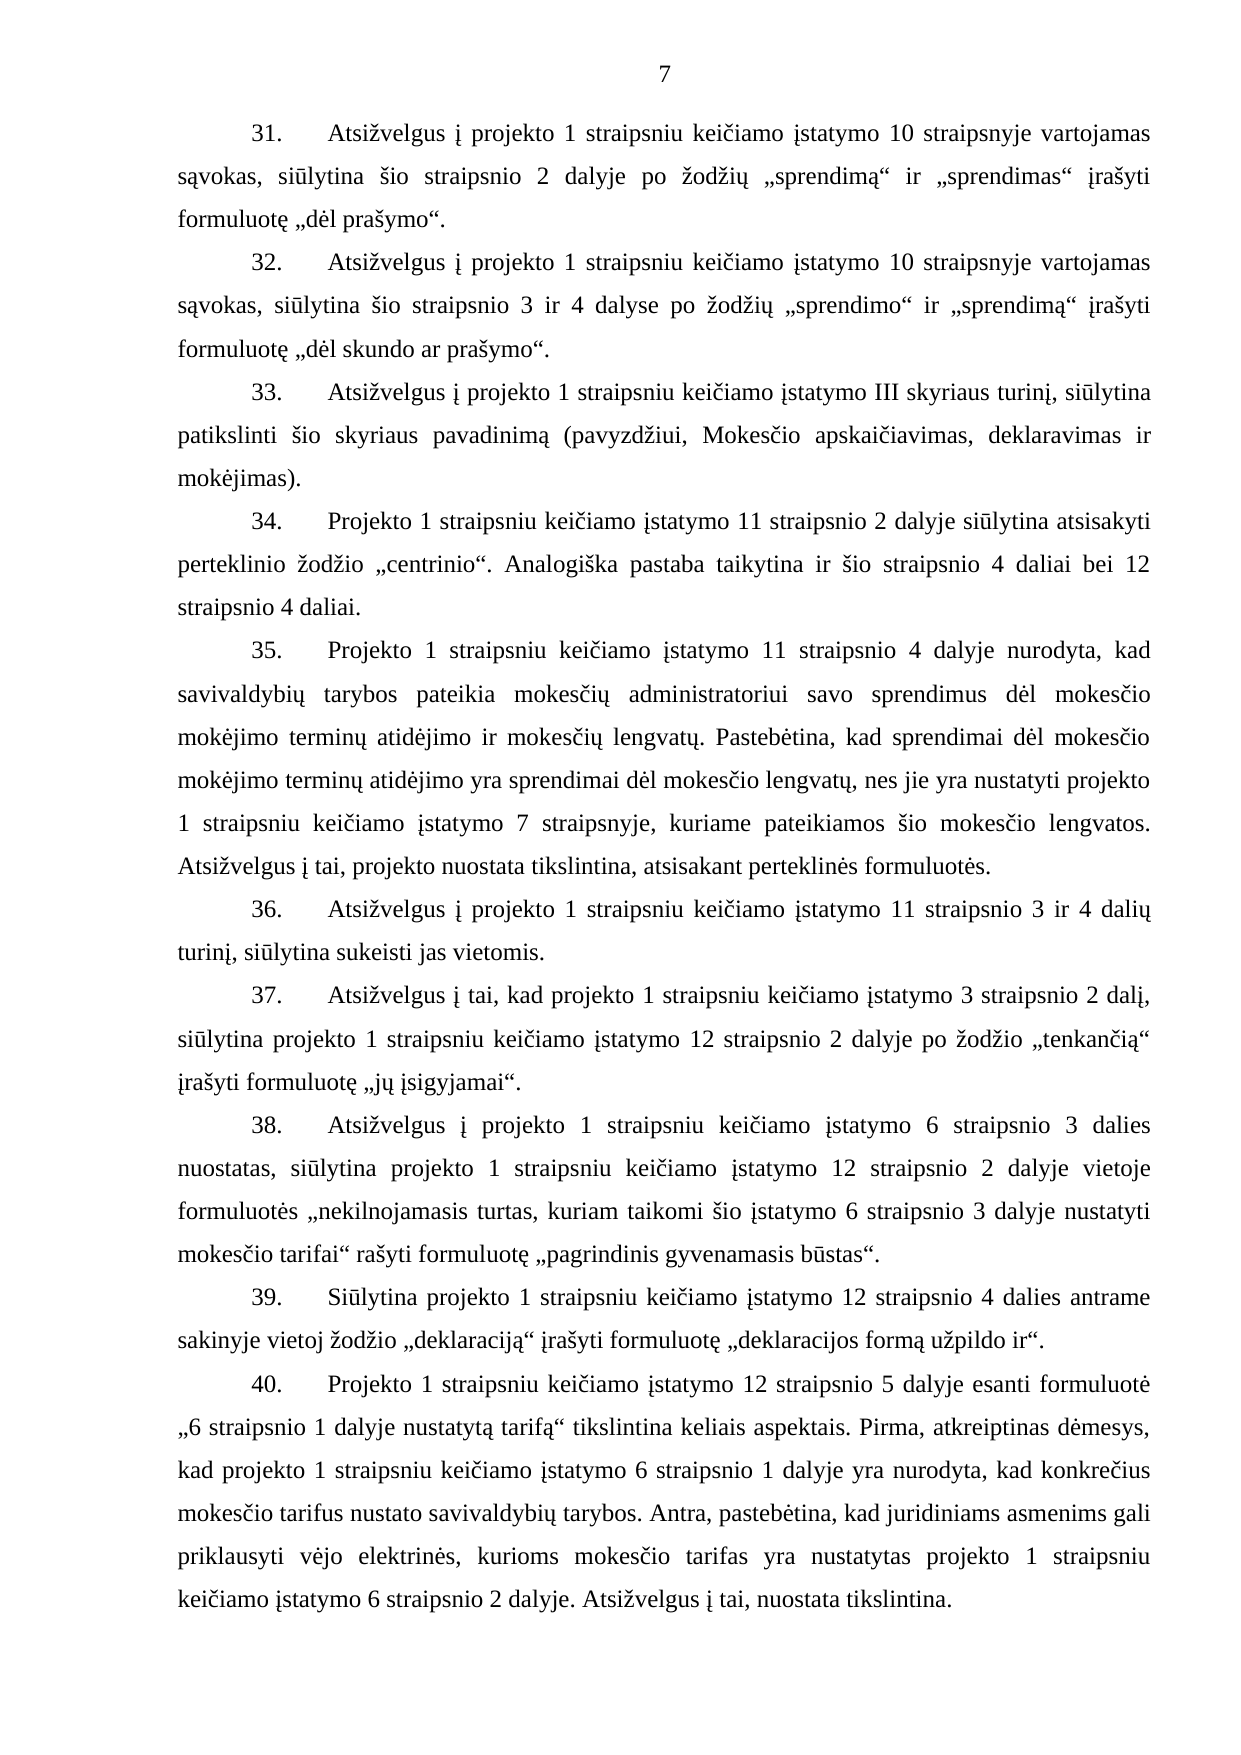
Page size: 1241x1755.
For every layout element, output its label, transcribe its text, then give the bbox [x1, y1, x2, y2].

list Atsižvelgus į projekto 1 straipsniu keičiamo įstatymo 6 straipsnio 3 dalies nuostatas, siūlytina projekto 1 straipsniu keičiamo įstatymo 12 straipsnio 2 dalyje vietoje formuluotės „nekilnojamasis turtas, kuriam taikomi šio įstatymo 6 straipsnio 3 dalyje nustatyti mokesčio tarifai“ rašyti formuluotę „pagrindinis gyvenamasis būstas“. [177, 1110, 1152, 1268]
list Atsižvelgus į tai, kad projekto 1 straipsniu keičiamo įstatymo 3 straipsnio 2 dalį, siūlytina projekto 1 straipsniu keičiamo įstatymo 12 straipsnio 2 dalyje po žodžio „tenkančią“ įrašyti formuluotę „jų įsigyjamai“. [177, 981, 1152, 1096]
list Atsižvelgus į projekto 1 straipsniu keičiamo įstatymo III skyriaus turinį, siūlytina patikslinti šio skyriaus pavadinimą (pavyzdžiui, Mokesčio apskaičiavimas, deklaravimas ir mokėjimas). [177, 377, 1152, 492]
list Atsižvelgus į projekto 1 straipsniu keičiamo įstatymo 10 straipsnyje vartojamas sąvokas, siūlytina šio straipsnio 3 ir 4 dalyse po žodžių „sprendimo“ ir „sprendimą“ įrašyti formuluotę „dėl skundo ar prašymo“. [177, 247, 1152, 362]
list Projekto 1 straipsniu keičiamo įstatymo 11 straipsnio 4 dalyje nurodyta, kad savivaldybių tarybos pateikia mokesčių administratoriui savo sprendimus dėl mokesčio mokėjimo terminų atidėjimo ir mokesčių lengvatų. Pastebėtina, kad sprendimai dėl mokesčio mokėjimo terminų atidėjimo yra sprendimai dėl mokesčio lengvatų, nes jie yra nustatyti projekto 1 straipsniu keičiamo įstatymo 7 straipsnyje, kuriame pateikiamos šio mokesčio lengvatos. Atsižvelgus į tai, projekto nuostata tikslintina, atsisakant perteklinės formuluotės. [177, 636, 1152, 880]
list Projekto 1 straipsniu keičiamo įstatymo 12 straipsnio 5 dalyje esanti formuluotė „6 straipsnio 1 dalyje nustatytą tarifą“ tikslintina keliais aspektais. Pirma, atkreiptinas dėmesys, kad projekto 1 straipsniu keičiamo įstatymo 6 straipsnio 1 dalyje yra nurodyta, kad konkrečius mokesčio tarifus nustato savivaldybių tarybos. Antra, pastebėtina, kad juridiniams asmenims gali priklausyti vėjo elektrinės, kurioms mokesčio tarifas yra nustatytas projekto 1 straipsniu keičiamo įstatymo 6 straipsnio 2 dalyje. Atsižvelgus į tai, nuostata tikslintina. [177, 1369, 1152, 1613]
list Projekto 1 straipsniu keičiamo įstatymo 11 straipsnio 2 dalyje siūlytina atsisakyti perteklinio žodžio „centrinio“. Analogiška pastaba taikytina ir šio straipsnio 4 daliai bei 12 straipsnio 4 daliai. [177, 506, 1152, 621]
list Atsižvelgus į projekto 1 straipsniu keičiamo įstatymo 10 straipsnyje vartojamas sąvokas, siūlytina šio straipsnio 2 dalyje po žodžių „sprendimą“ ir „sprendimas“ įrašyti formuluotę „dėl prašymo“. [177, 118, 1152, 233]
list Siūlytina projekto 1 straipsniu keičiamo įstatymo 12 straipsnio 4 dalies antrame sakinyje vietoj žodžio „deklaraciją“ įrašyti formuluotę „deklaracijos formą užpildo ir“. [177, 1282, 1152, 1354]
list Atsižvelgus į projekto 1 straipsniu keičiamo įstatymo 11 straipsnio 3 ir 4 dalių turinį, siūlytina sukeisti jas vietomis. [177, 894, 1152, 966]
